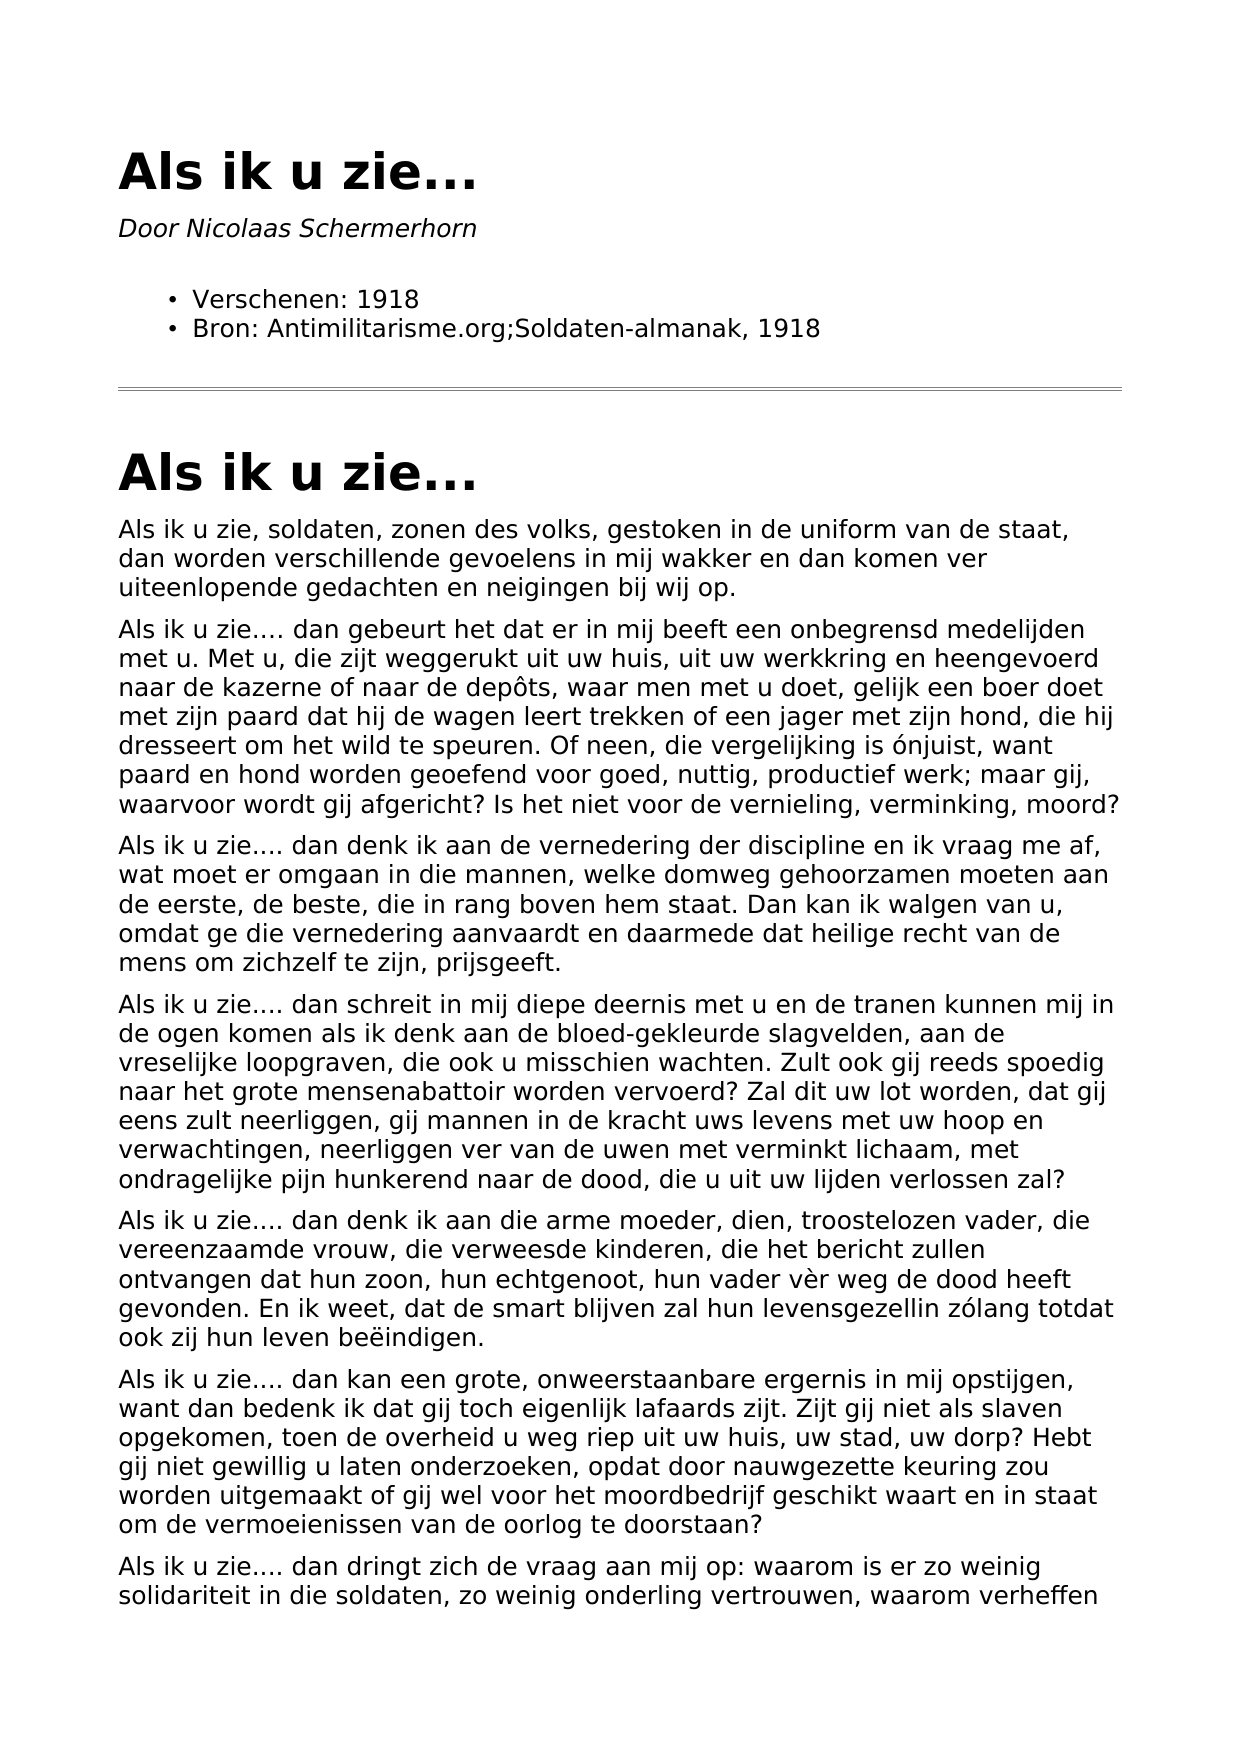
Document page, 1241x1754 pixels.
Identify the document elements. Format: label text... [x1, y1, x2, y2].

list Verschenen: 1918 [177, 285, 1122, 314]
text Als ik u zie.... dan dringt zich de vraag aan mij op: waarom is er zo weinig solidariteit in die soldaten, zo weinig onderling vertrouwen, waarom verheffen [118, 1552, 1122, 1611]
subtitle Als ik u zie... [118, 444, 1122, 502]
text Als ik u zie.... dan denk ik aan die arme moeder, dien, troostelozen vader, die vereenzaamde vrouw, die verweesde kinderen, die het bericht zullen ontvangen dat hun zoon, hun echtgenoot, hun vader vèr weg de dood heeft gevonden. En ik weet, dat de smart blijven zal hun levensgezellin zólang totdat ook zij hun leven beëindigen. [118, 1207, 1122, 1352]
text Als ik u zie.... dan kan een grote, onweerstaanbare ergernis in mij opstijgen, want dan bedenk ik dat gij toch eigenlijk lafaards zijt. Zijt gij niet als slaven opgekomen, toen de overheid u weg riep uit uw huis, uw stad, uw dorp? Hebt gij niet gewillig u laten onderzoeken, opdat door nauwgezette keuring zou worden uitgemaakt of gij wel voor het moordbedrijf geschikt waart en in staat om de vermoeienissen van de oorlog te doorstaan? [118, 1365, 1122, 1540]
subtitle Als ik u zie... [118, 143, 1122, 201]
text Door Nicolaas Schermerhorn [118, 214, 1122, 243]
list Bron: Antimilitarisme.org;Soldaten-almanak, 1918 [177, 314, 1122, 343]
text Als ik u zie.… dan gebeurt het dat er in mij beeft een onbegrensd medelijden met u. Met u, die zijt weggerukt uit uw huis, uit uw werkkring en heengevoerd naar de kazerne of naar de depôts, waar men met u doet, gelijk een boer doet met zijn paard dat hij de wagen leert trekken of een jager met zijn hond, die hij dresseert om het wild te speuren. Of neen, die vergelijking is ónjuist, want paard en hond worden geoefend voor goed, nuttig, productief werk; maar gij, waarvoor wordt gij afgericht? Is het niet voor de vernieling, verminking, moord? [118, 615, 1122, 819]
text Als ik u zie.... dan schreit in mij diepe deernis met u en de tranen kunnen mij in de ogen komen als ik denk aan de bloed-gekleurde slagvelden, aan de vreselijke loopgraven, die ook u misschien wachten. Zult ook gij reeds spoedig naar het grote mensenabattoir worden vervoerd? Zal dit uw lot worden, dat gij eens zult neerliggen, gij mannen in de kracht uws levens met uw hoop en verwachtingen, neerliggen ver van de uwen met verminkt lichaam, met ondragelijke pijn hunkerend naar de dood, die u uit uw lijden verlossen zal? [118, 990, 1122, 1194]
text Als ik u zie.... dan denk ik aan de vernedering der discipline en ik vraag me af, wat moet er omgaan in die mannen, welke domweg gehoorzamen moeten aan de eerste, de beste, die in rang boven hem staat. Dan kan ik walgen van u, omdat ge die vernedering aanvaardt en daarmede dat heilige recht van de mens om zichzelf te zijn, prijsgeeft. [118, 832, 1122, 977]
text Als ik u zie, soldaten, zonen des volks, gestoken in de uniform van de staat, dan worden verschillende gevoelens in mij wakker en dan komen ver uiteenlopende gedachten en neigingen bij wij op. [118, 515, 1122, 602]
